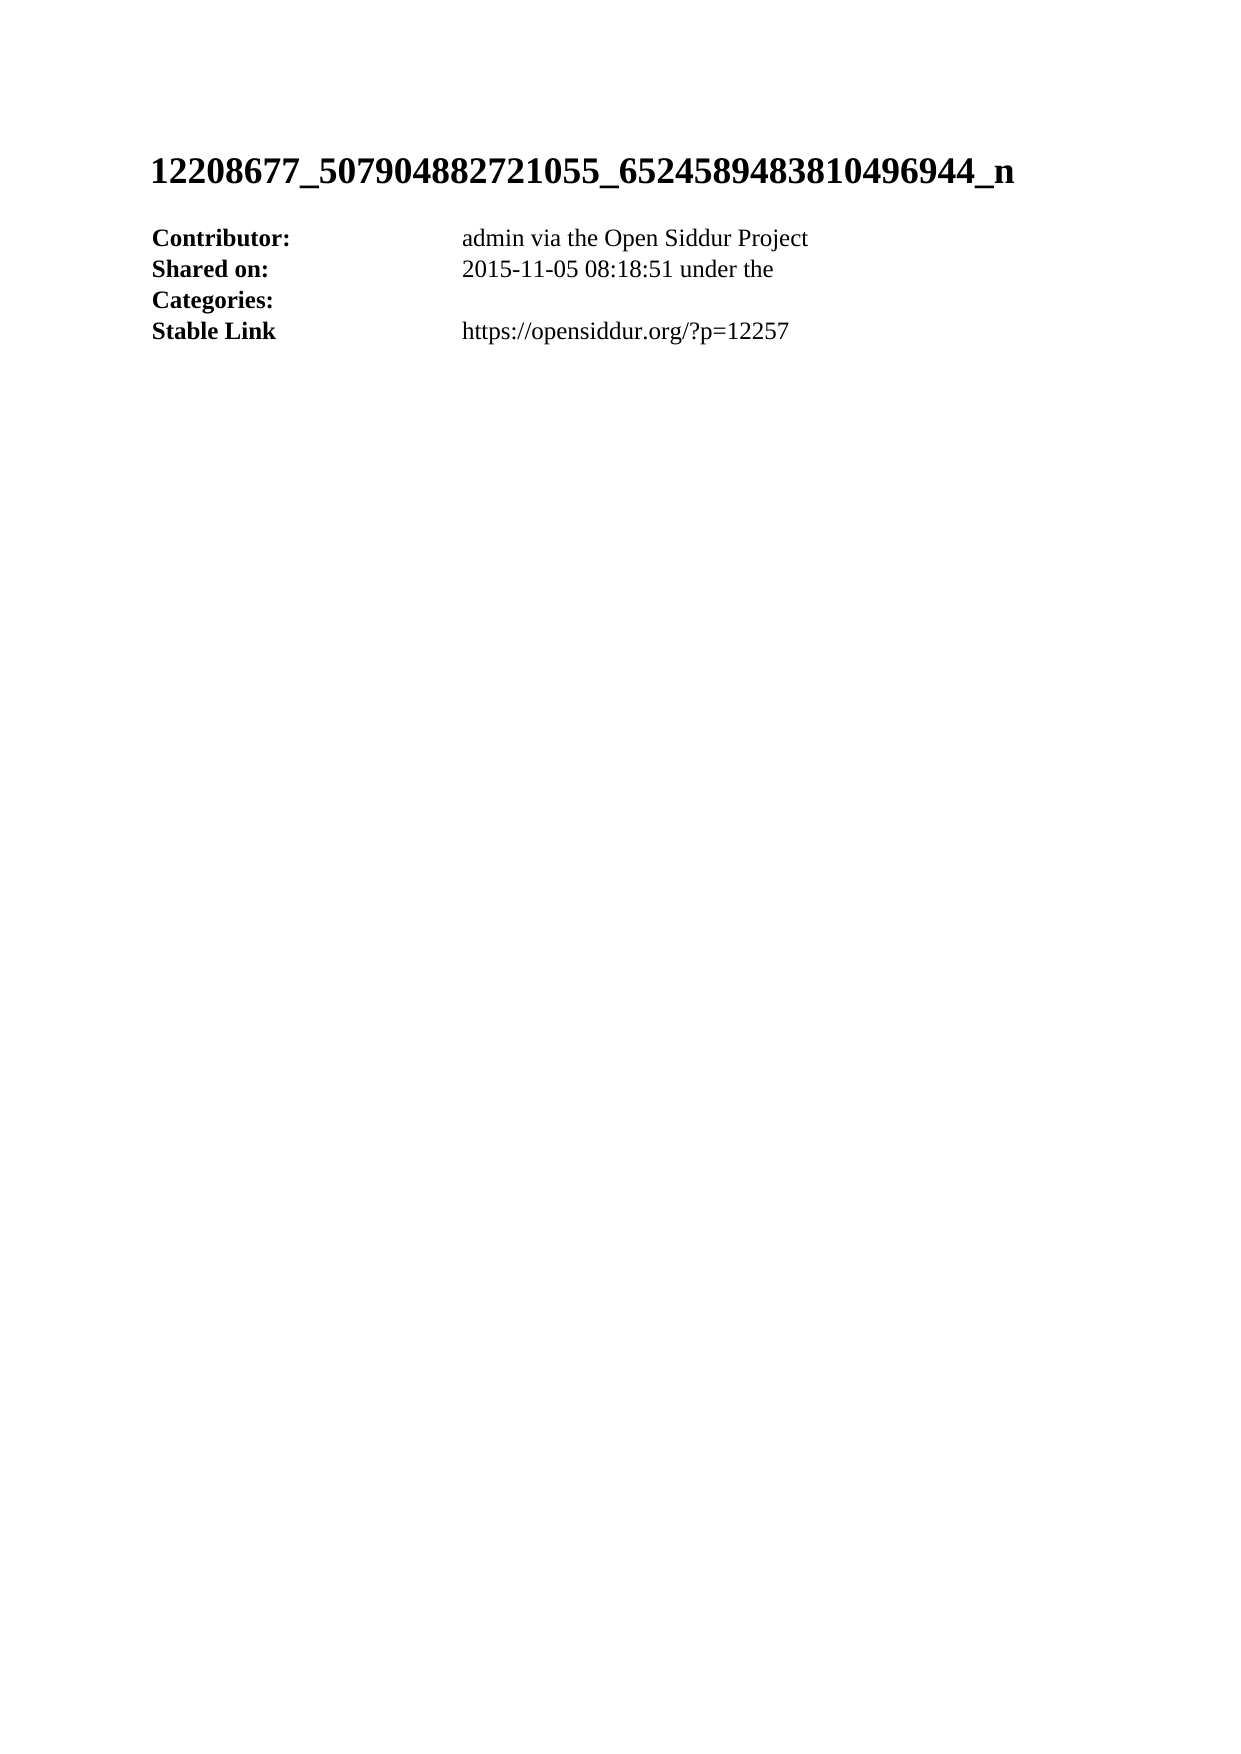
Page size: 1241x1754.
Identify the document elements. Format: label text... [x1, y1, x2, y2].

table_cell [460, 284, 1090, 315]
table_cell 2015-11-05 08:18:51 under the [460, 254, 1090, 284]
table_cell Shared on: [150, 254, 460, 284]
table_header Contributor: [150, 223, 460, 253]
table_header admin via the Open Siddur Project [460, 223, 1090, 253]
table_cell https://opensiddur.org/?p=12257 [460, 315, 1090, 346]
subtitle 12208677_507904882721055_6524589483810496944_n [150, 150, 1090, 192]
table_cell Stable Link [150, 315, 460, 346]
table_cell Categories: [150, 284, 460, 315]
